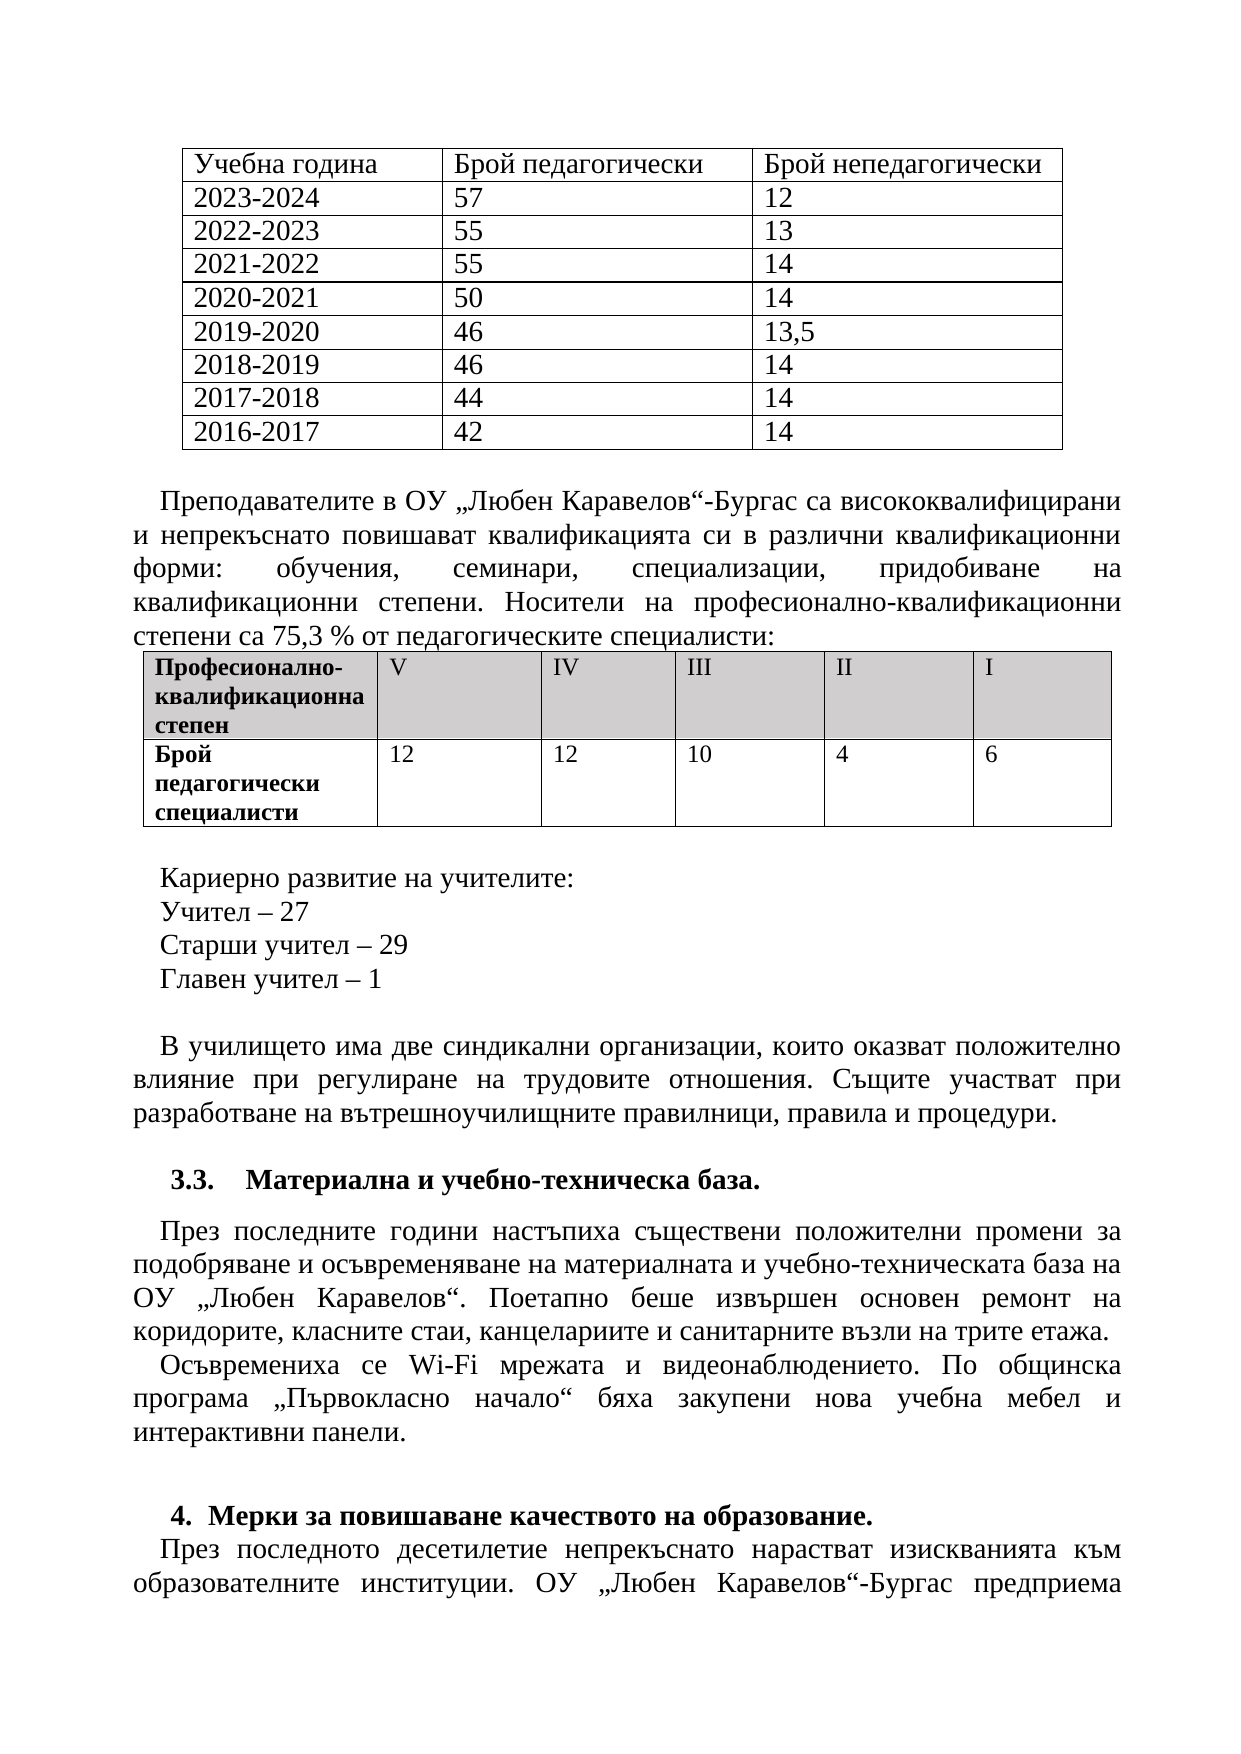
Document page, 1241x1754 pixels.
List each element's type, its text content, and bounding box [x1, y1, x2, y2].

table_cell 10 [676, 740, 824, 826]
text Главен учител – 1 [133, 961, 1122, 994]
table_header ІІ [825, 652, 973, 738]
list Мерки за повишаване качеството на образование. [170, 1498, 1122, 1531]
text Кариерно развитие на учителите: [133, 860, 1122, 894]
table_cell 2021-2022 [183, 249, 442, 281]
table_cell 44 [443, 383, 752, 415]
table_cell 12 [753, 182, 1062, 214]
table_cell 13 [753, 216, 1062, 248]
table_cell Брой педагогически специалисти [144, 740, 377, 826]
table_cell 2018-2019 [183, 350, 442, 382]
table_cell 55 [443, 216, 752, 248]
table_header Брой непедагогически [753, 149, 1062, 181]
table_header Професионално-квалификационна степен [144, 652, 377, 738]
table_cell 2017-2018 [183, 383, 442, 415]
table_header Брой педагогически [443, 149, 752, 181]
text Старши учител – 29 [133, 927, 1122, 961]
table_header Учебна година [183, 149, 442, 181]
table_cell 2023-2024 [183, 182, 442, 214]
table_header І [974, 652, 1111, 738]
table_cell 14 [753, 350, 1062, 382]
text През последните години настъпиха съществени положителни промени за подобряване и осъвременяване на материалната и учебно-техническата база на ОУ „Любен Каравелов“. Поетапно беше извършен основен ремонт на коридорите, класните стаи, канцелариите и санитарните възли на трите етажа. [133, 1213, 1122, 1347]
text Преподавателите в ОУ „Любен Каравелов“-Бургас са висококвалифицирани и непрекъснато повишават квалификацията си в различни квалификационни форми: обучения, семинари, специализации, придобиване на квалификационни степени. Носители на професионално-квалификационни степени са 75,3 % от педагогическите специалисти: [133, 483, 1122, 651]
table_cell 14 [753, 249, 1062, 281]
table_cell 12 [378, 740, 541, 826]
table_cell 55 [443, 249, 752, 281]
table_cell 46 [443, 350, 752, 382]
table_cell 13,5 [753, 316, 1062, 348]
table_cell 42 [443, 416, 752, 449]
table_cell 2020-2021 [183, 283, 442, 315]
table_header ІV [542, 652, 675, 738]
table_cell 50 [443, 283, 752, 315]
table_cell 2019-2020 [183, 316, 442, 348]
text През последното десетилетие непрекъснато нарастват изискванията към образователните институции. ОУ „Любен Каравелов“-Бургас предприема [133, 1531, 1122, 1598]
text В училището има две синдикални организации, които оказват положително влияние при регулиране на трудовите отношения. Същите участват при разработване на вътрешноучилищните правилници, правила и процедури. [133, 1028, 1122, 1129]
table_cell 14 [753, 383, 1062, 415]
table_cell 4 [825, 740, 973, 826]
text Учител – 27 [133, 894, 1122, 927]
table_cell 46 [443, 316, 752, 348]
table_cell 6 [974, 740, 1111, 826]
table_cell 12 [542, 740, 675, 826]
table_header V [378, 652, 541, 738]
list Материална и учебно-техническа база. [170, 1162, 1122, 1196]
text Осъвремениха се Wi-Fi мрежата и видеонаблюдението. По общинска програма „Първокласно начало“ бяха закупени нова учебна мебел и интерактивни панели. [133, 1347, 1122, 1447]
table_cell 2016-2017 [183, 416, 442, 449]
table_cell 2022-2023 [183, 216, 442, 248]
table_header ІІІ [676, 652, 824, 738]
table_cell 57 [443, 182, 752, 214]
table_cell 14 [753, 416, 1062, 449]
table_cell 14 [753, 283, 1062, 315]
